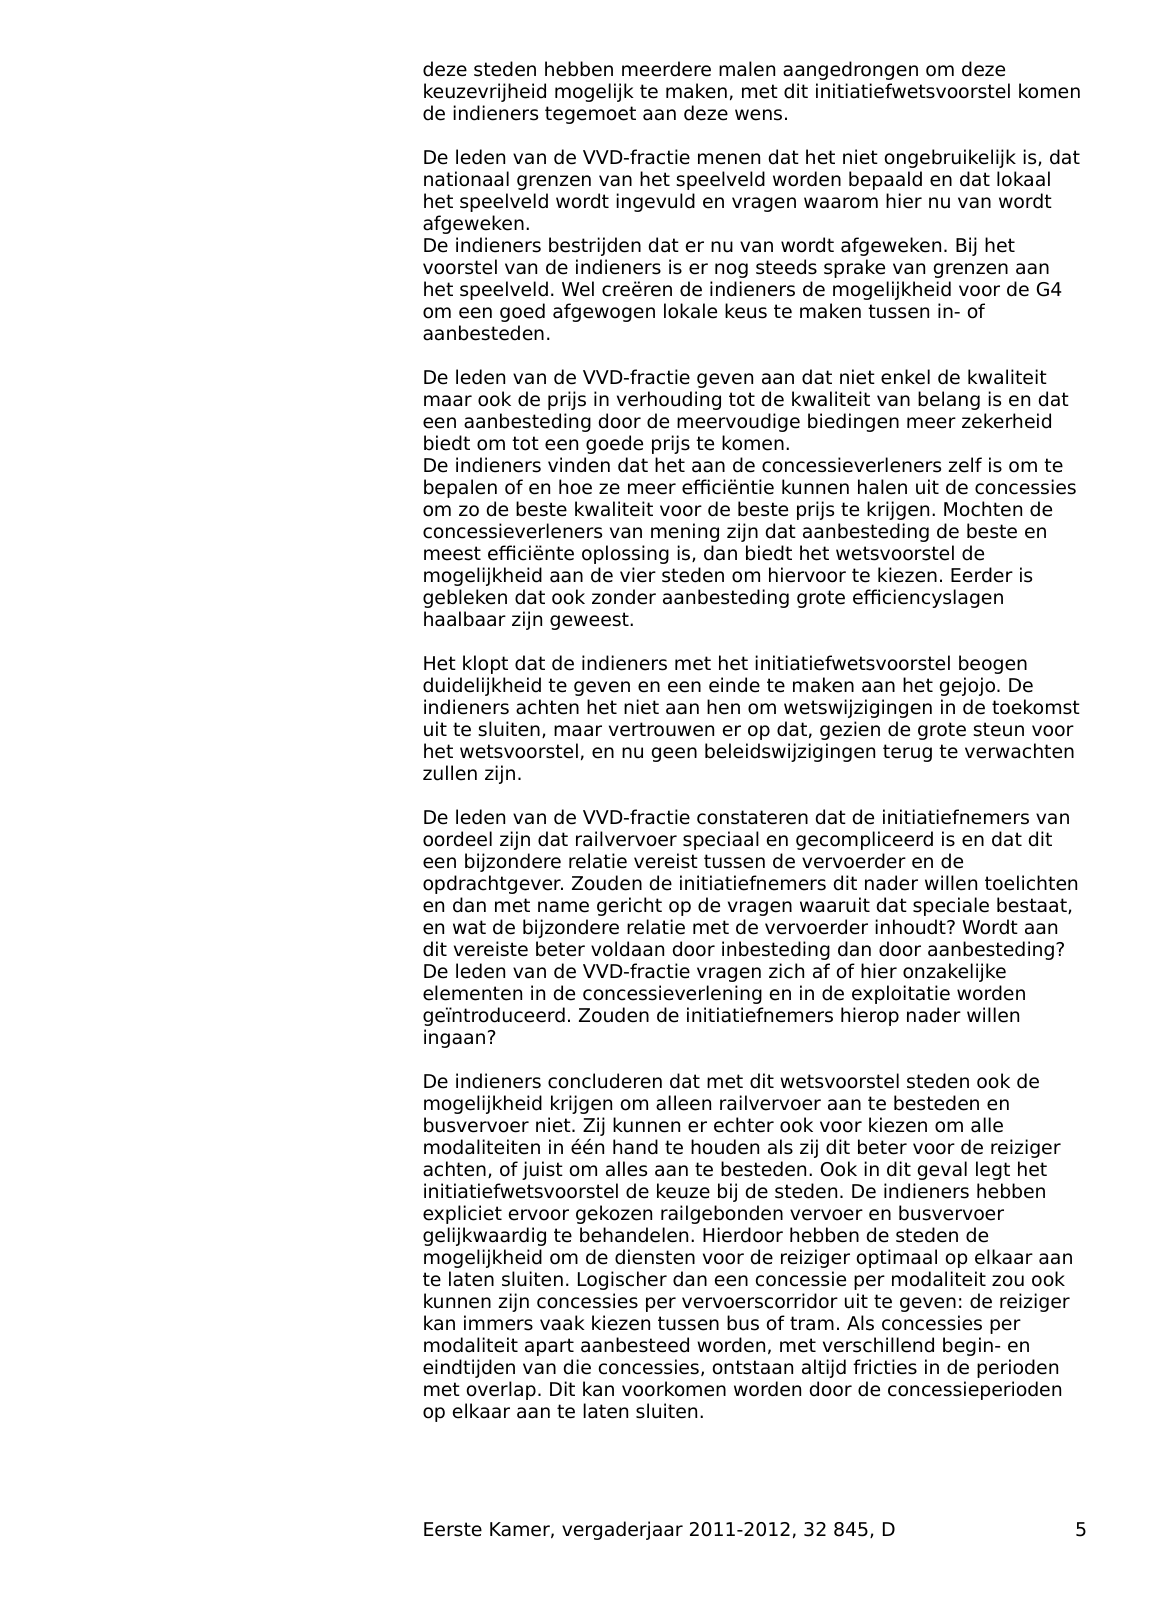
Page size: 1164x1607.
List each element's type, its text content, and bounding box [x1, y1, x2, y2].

text De leden van de VVD-fractie menen dat het niet ongebruikelijk is, dat nationaal grenzen van het speelveld worden bepaald en dat lokaal het speelveld wordt ingevuld en vragen waarom hier nu van wordt afgeweken. [422, 147, 1087, 235]
text De leden van de VVD-fractie geven aan dat niet enkel de kwaliteit maar ook de prijs in verhouding tot de kwaliteit van belang is en dat een aanbesteding door de meervoudige biedingen meer zekerheid biedt om tot een goede prijs te komen. [422, 367, 1087, 455]
text Het klopt dat de indieners met het initiatiefwetsvoorstel beogen duidelijkheid te geven en een einde te maken aan het gejojo. De indieners achten het niet aan hen om wetswijzigingen in de toekomst uit te sluiten, maar vertrouwen er op dat, gezien de grote steun voor het wetsvoorstel, en nu geen beleidswijzigingen terug te verwachten zullen zijn. [422, 653, 1087, 785]
text De indieners vinden dat het aan de concessieverleners zelf is om te bepalen of en hoe ze meer efficiëntie kunnen halen uit de concessies om zo de beste kwaliteit voor de beste prijs te krijgen. Mochten de concessieverleners van mening zijn dat aanbesteding de beste en meest efficiënte oplossing is, dan biedt het wetsvoorstel de mogelijkheid aan de vier steden om hiervoor te kiezen. Eerder is gebleken dat ook zonder aanbesteding grote efficiencyslagen haalbaar zijn geweest. [422, 455, 1087, 631]
text De indieners bestrijden dat er nu van wordt afgeweken. Bij het voorstel van de indieners is er nog steeds sprake van grenzen aan het speelveld. Wel creëren de indieners de mogelijkheid voor de G4 om een goed afgewogen lokale keus te maken tussen in- of aanbesteden. [422, 235, 1087, 345]
text deze steden hebben meerdere malen aangedrongen om deze keuzevrijheid mogelijk te maken, met dit initiatiefwetsvoorstel komen de indieners tegemoet aan deze wens. [422, 59, 1087, 125]
text De indieners concluderen dat met dit wetsvoorstel steden ook de mogelijkheid krijgen om alleen railvervoer aan te besteden en busvervoer niet. Zij kunnen er echter ook voor kiezen om alle modaliteiten in één hand te houden als zij dit beter voor de reiziger achten, of juist om alles aan te besteden. Ook in dit geval legt het initiatiefwetsvoorstel de keuze bij de steden. De indieners hebben expliciet ervoor gekozen railgebonden vervoer en busvervoer gelijkwaardig te behandelen. Hierdoor hebben de steden de mogelijkheid om de diensten voor de reiziger optimaal op elkaar aan te laten sluiten. Logischer dan een concessie per modaliteit zou ook kunnen zijn concessies per vervoerscorridor uit te geven: de reiziger kan immers vaak kiezen tussen bus of tram. Als concessies per modaliteit apart aanbesteed worden, met verschillend begin- en eindtijden van die concessies, ontstaan altijd fricties in de perioden met overlap. Dit kan voorkomen worden door de concessieperioden op elkaar aan te laten sluiten. [422, 1071, 1087, 1423]
text De leden van de VVD-fractie constateren dat de initiatiefnemers van oordeel zijn dat railvervoer speciaal en gecompliceerd is en dat dit een bijzondere relatie vereist tussen de vervoerder en de opdrachtgever. Zouden de initiatiefnemers dit nader willen toelichten en dan met name gericht op de vragen waaruit dat speciale bestaat, en wat de bijzondere relatie met de vervoerder inhoudt? Wordt aan dit vereiste beter voldaan door inbesteding dan door aanbesteding? De leden van de VVD-fractie vragen zich af of hier onzakelijke elementen in de concessieverlening en in de exploitatie worden geïntroduceerd. Zouden de initiatiefnemers hierop nader willen ingaan? [422, 807, 1087, 1049]
